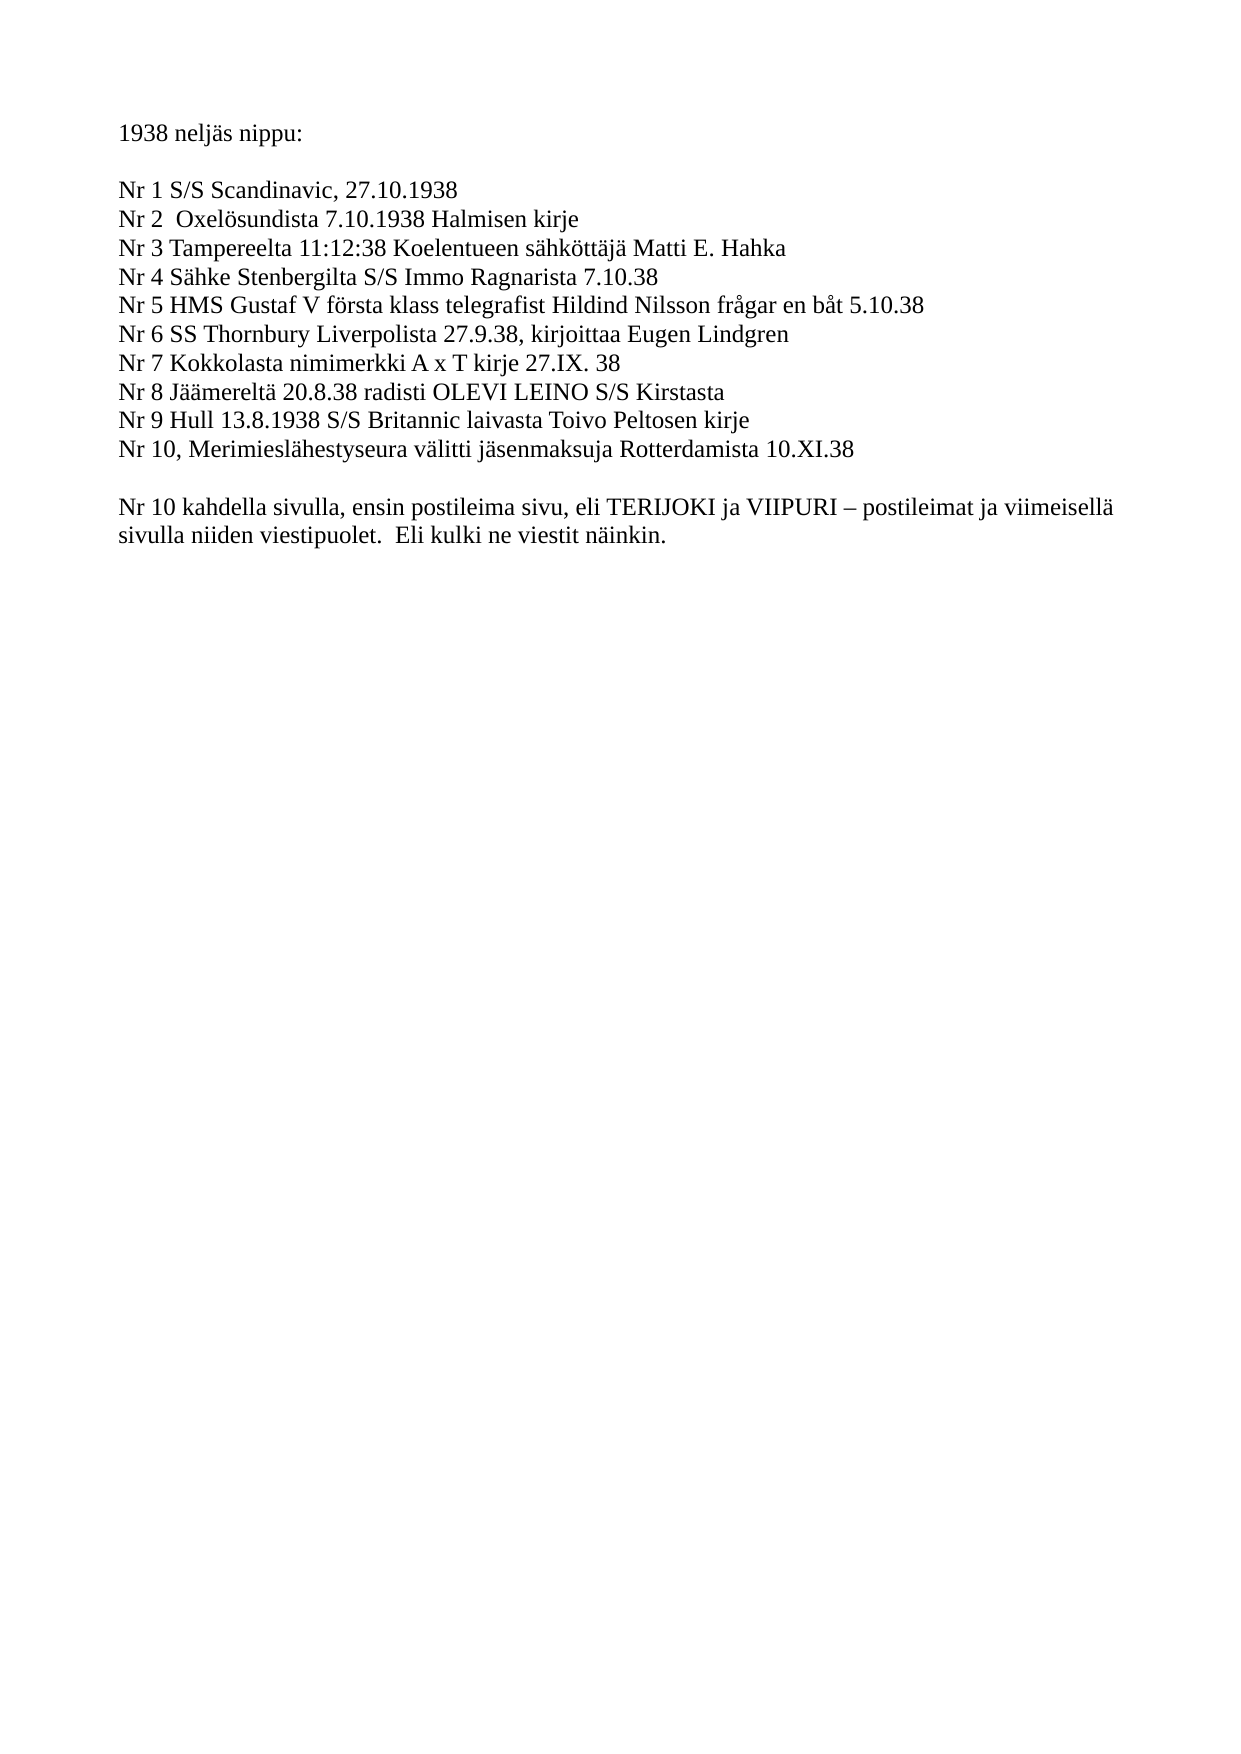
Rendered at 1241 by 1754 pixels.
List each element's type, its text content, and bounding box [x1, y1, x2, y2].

text Nr 7 Kokkolasta nimimerkki A x T kirje 27.IX. 38 [118, 348, 1122, 377]
text Nr 8 Jäämereltä 20.8.38 radisti OLEVI LEINO S/S Kirstasta [118, 377, 1122, 406]
text Nr 4 Sähke Stenbergilta S/S Immo Ragnarista 7.10.38 [118, 262, 1122, 291]
text Nr 3 Tampereelta 11:12:38 Koelentueen sähköttäjä Matti E. Hahka [118, 233, 1122, 262]
text Nr 5 HMS Gustaf V första klass telegrafist Hildind Nilsson frågar en båt 5.10.38 [118, 291, 1122, 319]
text Nr 9 Hull 13.8.1938 S/S Britannic laivasta Toivo Peltosen kirje [118, 406, 1122, 434]
text Nr 1 S/S Scandinavic, 27.10.1938 [118, 176, 1122, 204]
text Nr 10 kahdella sivulla, ensin postileima sivu, eli TERIJOKI ja VIIPURI – postileimat ja viimeisellä sivulla niiden viestipuolet. Eli kulki ne viestit näinkin. [118, 492, 1122, 549]
text Nr 6 SS Thornbury Liverpolista 27.9.38, kirjoittaa Eugen Lindgren [118, 319, 1122, 348]
text 1938 neljäs nippu: [118, 118, 1122, 147]
text Nr 2 Oxelösundista 7.10.1938 Halmisen kirje [118, 204, 1122, 233]
text Nr 10, Merimieslähestyseura välitti jäsenmaksuja Rotterdamista 10.XI.38 [118, 434, 1122, 463]
